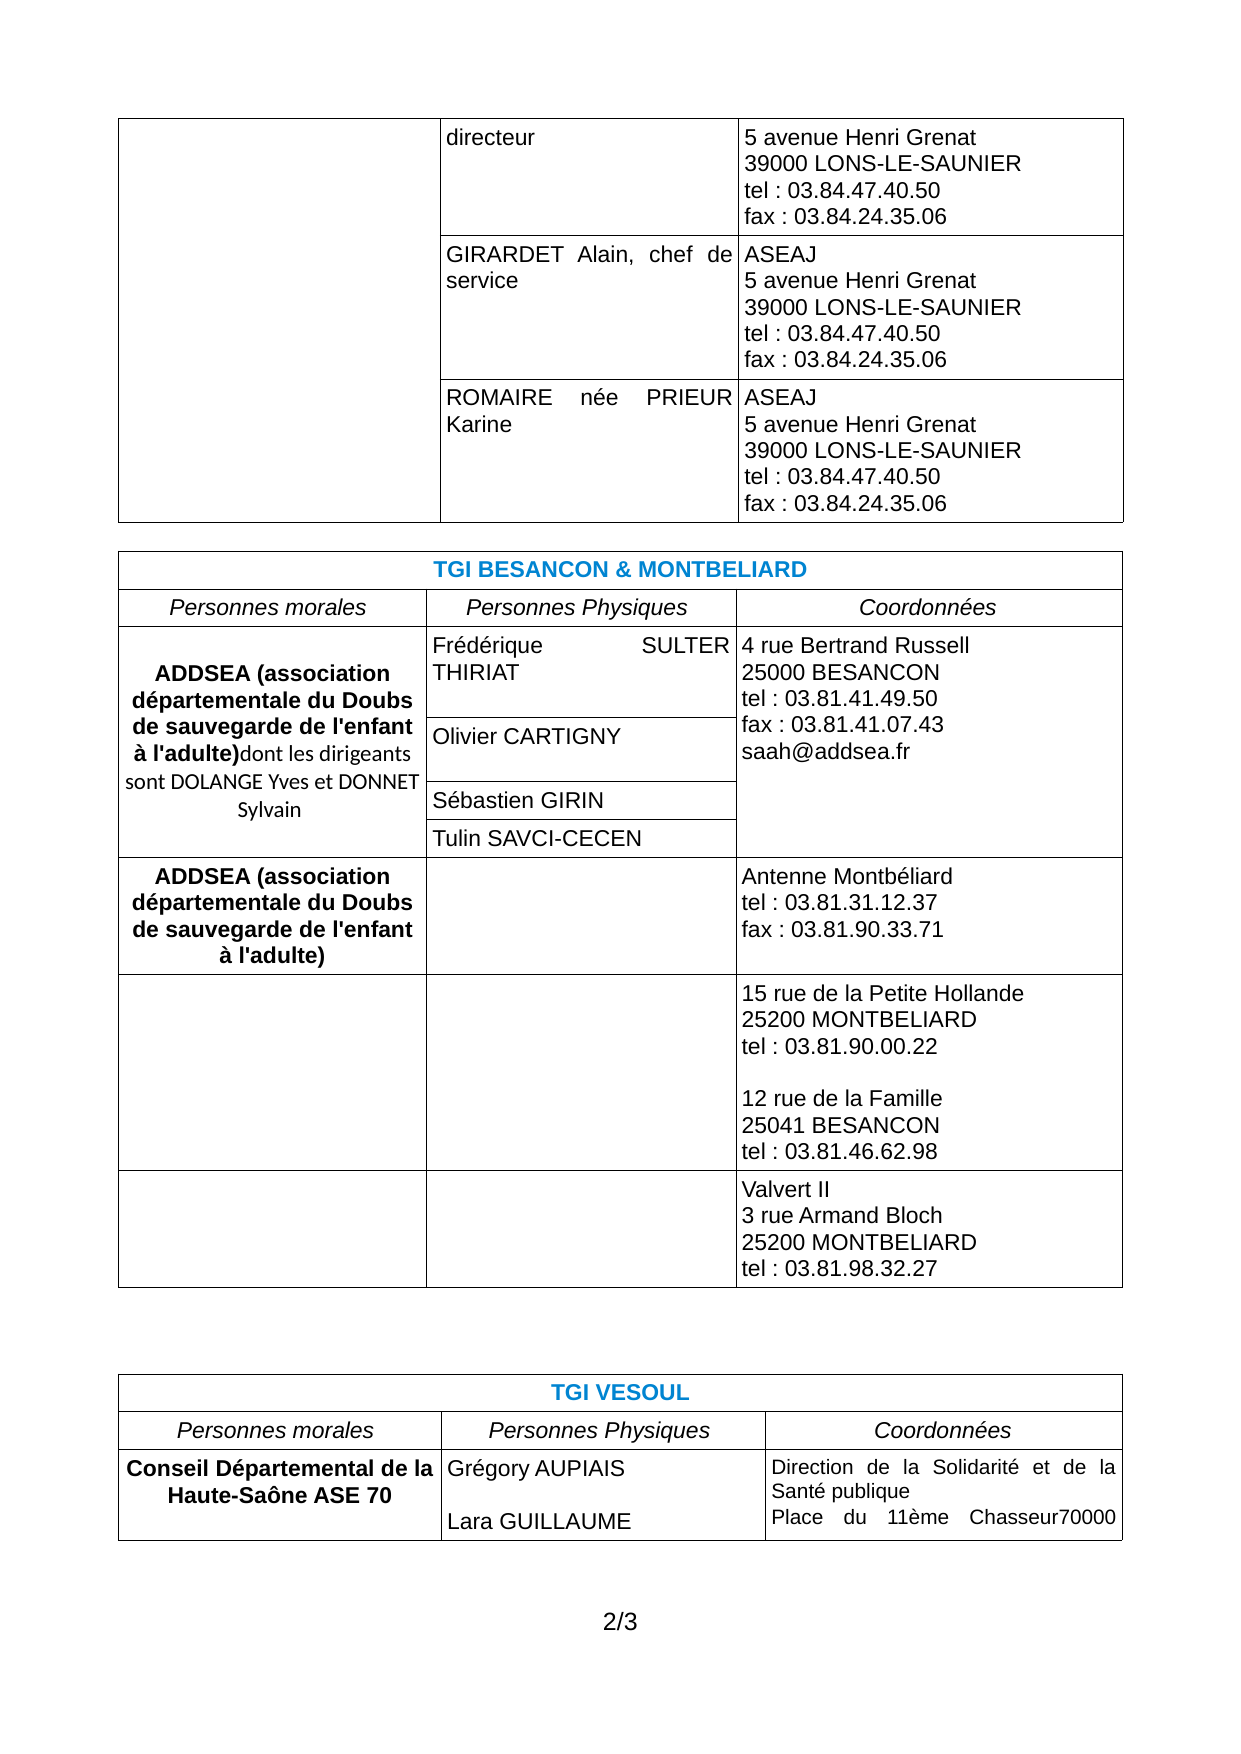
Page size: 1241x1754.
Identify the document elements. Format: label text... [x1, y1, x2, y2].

table_cell Grégory AUPIAIS Lara GUILLAUME [442, 1450, 765, 1540]
table_cell ASEAJ 5 avenue Henri Grenat 39000 LONS-LE-SAUNIER tel : 03.84.47.40.50 fax : 03.84.24.35.06 [739, 236, 1123, 378]
table_cell Personnes Physiques [442, 1412, 765, 1449]
table_cell [119, 975, 426, 1170]
table_cell GIRARDET Alain, chef de service [441, 236, 738, 378]
table_cell Olivier CARTIGNY [427, 718, 736, 781]
table_cell ADDSEA (association départementale du Doubs de sauvegarde de l'enfant à l'adulte)dont les dirigeants sont DOLANGE Yves et DONNET Sylvain [119, 627, 426, 857]
table_cell Personnes morales [119, 590, 426, 626]
table_cell [427, 975, 736, 1170]
table_cell Frédérique SULTER THIRIAT [427, 627, 736, 717]
table_cell [427, 858, 736, 974]
table_cell Valvert II 3 rue Armand Bloch 25200 MONTBELIARD tel : 03.81.98.32.27 [737, 1171, 1122, 1287]
table_cell 4 rue Bertrand Russell 25000 BESANCON tel : 03.81.41.49.50 fax : 03.81.41.07.43 saah@addsea.fr [737, 627, 1122, 857]
table_cell directeur [441, 119, 738, 235]
table_cell Conseil Départemental de la Haute-Saône ASE 70 [119, 1450, 441, 1540]
table_header TGI BESANCON & MONTBELIARD [119, 552, 1122, 588]
table_header TGI VESOUL [119, 1375, 1122, 1411]
table_cell [427, 1171, 736, 1287]
table_cell Tulin SAVCI-CECEN [427, 820, 736, 857]
table_cell 5 avenue Henri Grenat 39000 LONS-LE-SAUNIER tel : 03.84.47.40.50 fax : 03.84.24.35.06 [739, 119, 1123, 235]
table_cell Direction de la Solidarité et de la Santé publique Place du 11ème Chasseur70000 [766, 1450, 1122, 1540]
table_cell 15 rue de la Petite Hollande 25200 MONTBELIARD tel : 03.81.90.00.22 12 rue de la Famille 25041 BESANCON tel : 03.81.46.62.98 [737, 975, 1122, 1170]
table_cell Sébastien GIRIN [427, 782, 736, 819]
table_cell ROMAIRE née PRIEUR Karine [441, 380, 738, 522]
table_cell ADDSEA (association départementale du Doubs de sauvegarde de l'enfant à l'adulte) [119, 858, 426, 974]
table_cell [119, 1171, 426, 1287]
table_cell Coordonnées [737, 590, 1122, 626]
table_cell Coordonnées [766, 1412, 1122, 1449]
table_cell ASEAJ 5 avenue Henri Grenat 39000 LONS-LE-SAUNIER tel : 03.84.47.40.50 fax : 03.84.24.35.06 [739, 380, 1123, 522]
table_cell Antenne Montbéliard tel : 03.81.31.12.37 fax : 03.81.90.33.71 [737, 858, 1122, 974]
table_cell Personnes morales [119, 1412, 441, 1449]
table_cell [119, 119, 440, 522]
table_cell Personnes Physiques [427, 590, 736, 626]
